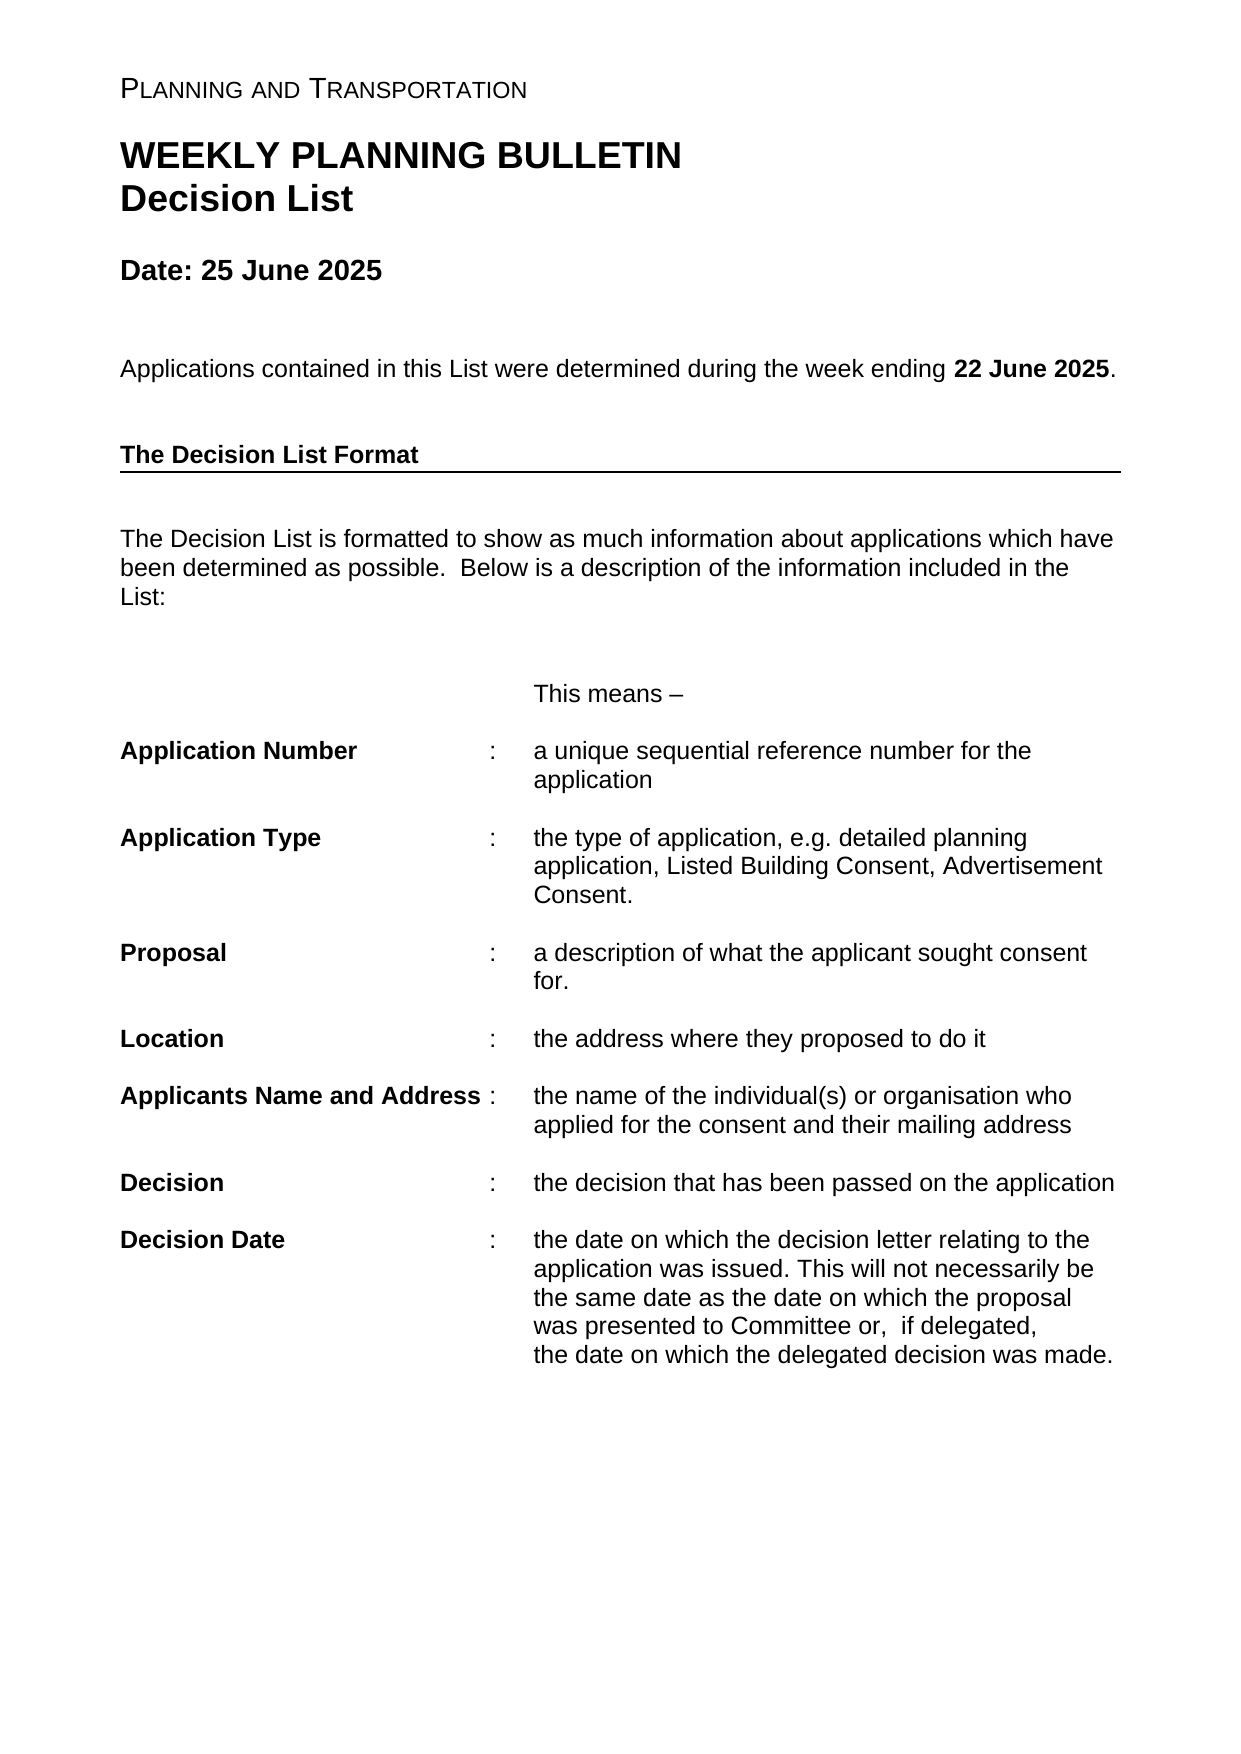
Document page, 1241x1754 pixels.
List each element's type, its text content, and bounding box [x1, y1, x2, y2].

text was presented to Committee or, if delegated, the date on which the delegated decision was made. [120, 1311, 1121, 1369]
title Decision List [120, 176, 1121, 219]
text The Decision List is formatted to show as much information about applications which have been determined as possible. Below is a description of the information included in the List: [120, 524, 1121, 611]
text for. [120, 966, 1121, 995]
text application was issued. This will not necessarily be [120, 1254, 1121, 1283]
text Location : the address where they proposed to do it [120, 1024, 1121, 1053]
text This means – [120, 679, 1121, 708]
text applied for the consent and their mailing address [120, 1110, 1121, 1139]
text Weekly Planning Bulletin [120, 133, 1121, 176]
text Decision Date : the date on which the decision letter relating to the [120, 1225, 1121, 1254]
text Application Type : the type of application, e.g. detailed planning [120, 823, 1121, 851]
text Consent. [120, 880, 1121, 909]
text application, Listed Building Consent, Advertisement [120, 851, 1121, 880]
text Application Number : a unique sequential reference number for the [120, 736, 1121, 765]
text Decision : the decision that has been passed on the application [120, 1168, 1121, 1196]
subtitle Planning and Transportation [120, 71, 1121, 104]
text the same date as the date on which the proposal [120, 1283, 1121, 1311]
text Applicants Name and Address : the name of the individual(s) or organisation who [120, 1081, 1121, 1110]
text Proposal : a description of what the applicant sought consent [120, 938, 1121, 966]
text Applications contained in this List were determined during the week ending 22 June 2025. [120, 353, 1121, 382]
text The Decision List Format [120, 440, 1121, 471]
text application [120, 765, 1121, 794]
text Date: 25 June 2025 [120, 253, 1121, 286]
